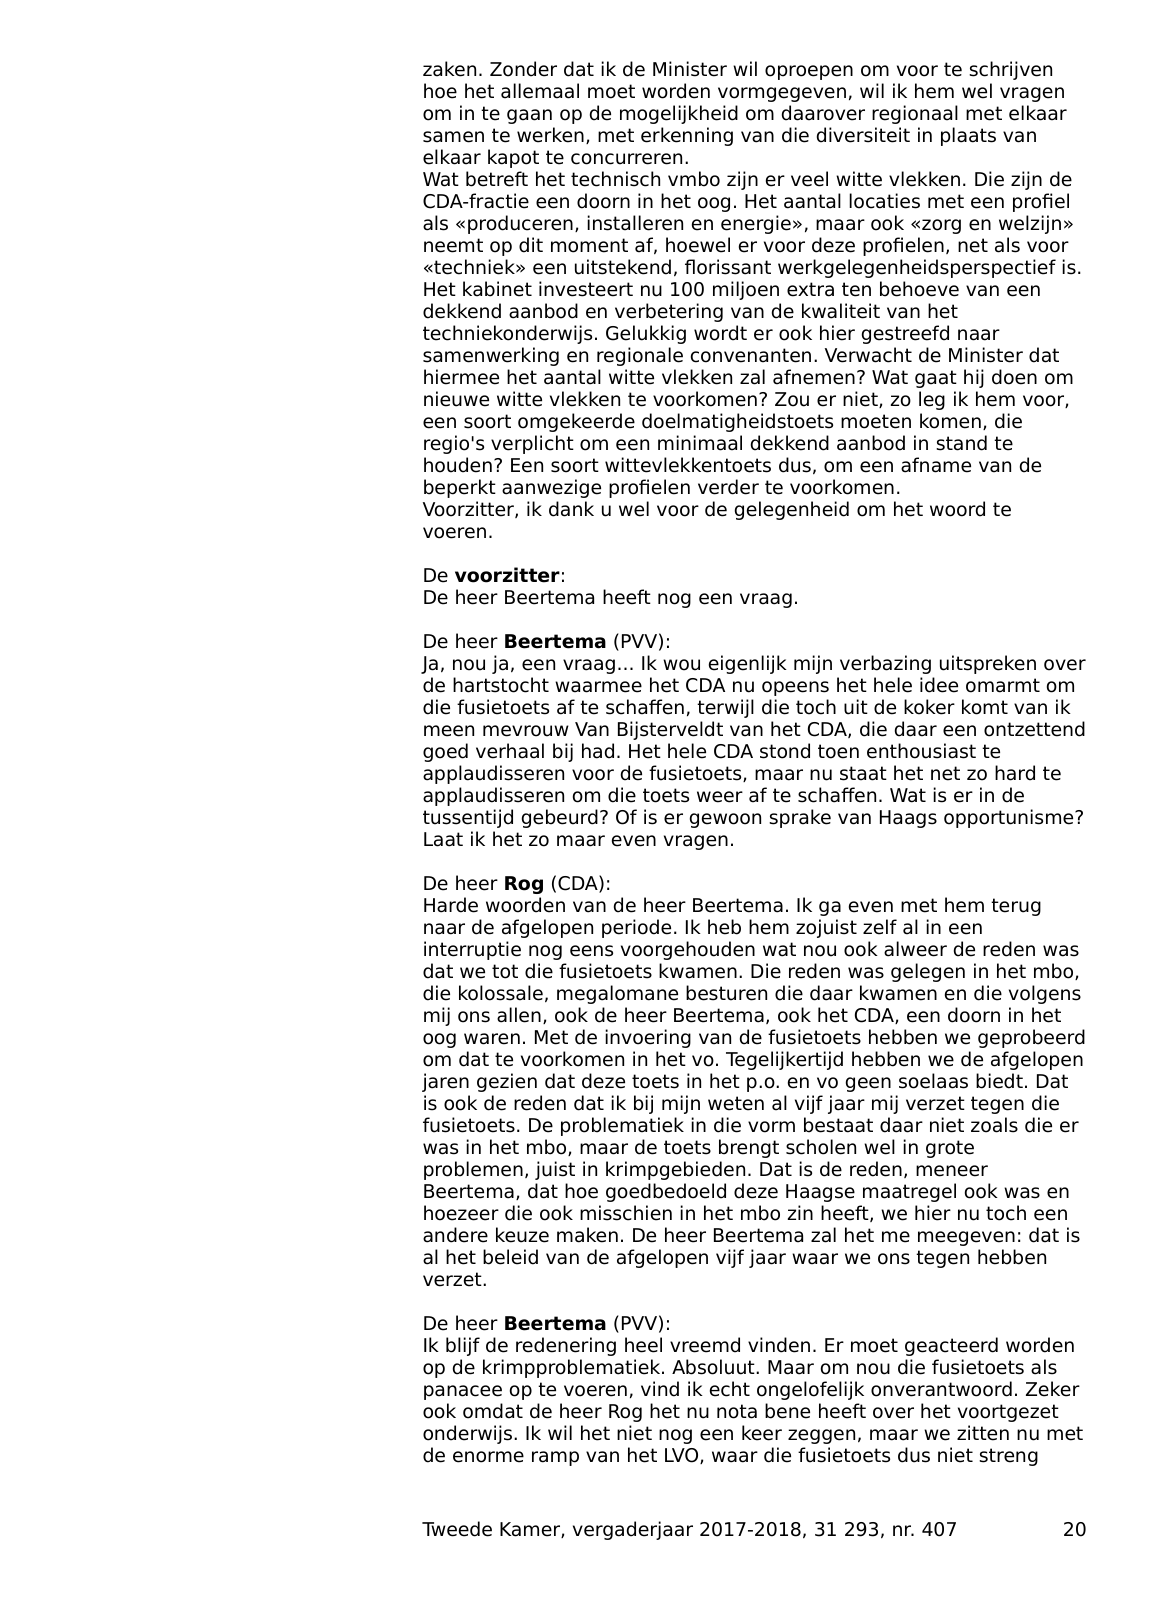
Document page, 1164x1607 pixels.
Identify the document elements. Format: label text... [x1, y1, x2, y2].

text De heer Beertema (PVV): [422, 1313, 1087, 1335]
text Voorzitter, ik dank u wel voor de gelegenheid om het woord te voeren. [422, 499, 1087, 543]
text Harde woorden van de heer Beertema. Ik ga even met hem terug naar de afgelopen periode. Ik heb hem zojuist zelf al in een interruptie nog eens voorgehouden wat nou ook alweer de reden was dat we tot die fusietoets kwamen. Die reden was gelegen in het mbo, die kolossale, megalomane besturen die daar kwamen en die volgens mij ons allen, ook de heer Beertema, ook het CDA, een doorn in het oog waren. Met de invoering van de fusietoets hebben we geprobeerd om dat te voorkomen in het vo. Tegelijkertijd hebben we de afgelopen jaren gezien dat deze toets in het p.o. en vo geen soelaas biedt. Dat is ook de reden dat ik bij mijn weten al vijf jaar mij verzet tegen die fusietoets. De problematiek in die vorm bestaat daar niet zoals die er was in het mbo, maar de toets brengt scholen wel in grote problemen, juist in krimpgebieden. Dat is de reden, meneer Beertema, dat hoe goedbedoeld deze Haagse maatregel ook was en hoezeer die ook misschien in het mbo zin heeft, we hier nu toch een andere keuze maken. De heer Beertema zal het me meegeven: dat is al het beleid van de afgelopen vijf jaar waar we ons tegen hebben verzet. [422, 895, 1087, 1291]
text zaken. Zonder dat ik de Minister wil oproepen om voor te schrijven hoe het allemaal moet worden vormgegeven, wil ik hem wel vragen om in te gaan op de mogelijkheid om daarover regionaal met elkaar samen te werken, met erkenning van die diversiteit in plaats van elkaar kapot te concurreren. [422, 59, 1087, 169]
text De heer Beertema (PVV): [422, 631, 1087, 653]
text De heer Rog (CDA): [422, 873, 1087, 895]
text Ja, nou ja, een vraag... Ik wou eigenlijk mijn verbazing uitspreken over de hartstocht waarmee het CDA nu opeens het hele idee omarmt om die fusietoets af te schaffen, terwijl die toch uit de koker komt van ik meen mevrouw Van Bijsterveldt van het CDA, die daar een ontzettend goed verhaal bij had. Het hele CDA stond toen enthousiast te applaudisseren voor de fusietoets, maar nu staat het net zo hard te applaudisseren om die toets weer af te schaffen. Wat is er in de tussentijd gebeurd? Of is er gewoon sprake van Haags opportunisme? Laat ik het zo maar even vragen. [422, 653, 1087, 851]
text Ik blijf de redenering heel vreemd vinden. Er moet geacteerd worden op de krimpproblematiek. Absoluut. Maar om nou die fusietoets als panacee op te voeren, vind ik echt ongelofelijk onverantwoord. Zeker ook omdat de heer Rog het nu nota bene heeft over het voortgezet onderwijs. Ik wil het niet nog een keer zeggen, maar we zitten nu met de enorme ramp van het LVO, waar die fusietoets dus niet streng [422, 1335, 1087, 1467]
text Wat betreft het technisch vmbo zijn er veel witte vlekken. Die zijn de CDA-fractie een doorn in het oog. Het aantal locaties met een profiel als «produceren, installeren en energie», maar ook «zorg en welzijn» neemt op dit moment af, hoewel er voor deze profielen, net als voor «techniek» een uitstekend, florissant werkgelegenheidsperspectief is. Het kabinet investeert nu 100 miljoen extra ten behoeve van een dekkend aanbod en verbetering van de kwaliteit van het techniekonderwijs. Gelukkig wordt er ook hier gestreefd naar samenwerking en regionale convenanten. Verwacht de Minister dat hiermee het aantal witte vlekken zal afnemen? Wat gaat hij doen om nieuwe witte vlekken te voorkomen? Zou er niet, zo leg ik hem voor, een soort omgekeerde doelmatigheidstoets moeten komen, die regio's verplicht om een minimaal dekkend aanbod in stand te houden? Een soort wittevlekkentoets dus, om een afname van de beperkt aanwezige profielen verder te voorkomen. [422, 169, 1087, 499]
text De voorzitter: [422, 565, 1087, 587]
text De heer Beertema heeft nog een vraag. [422, 587, 1087, 609]
